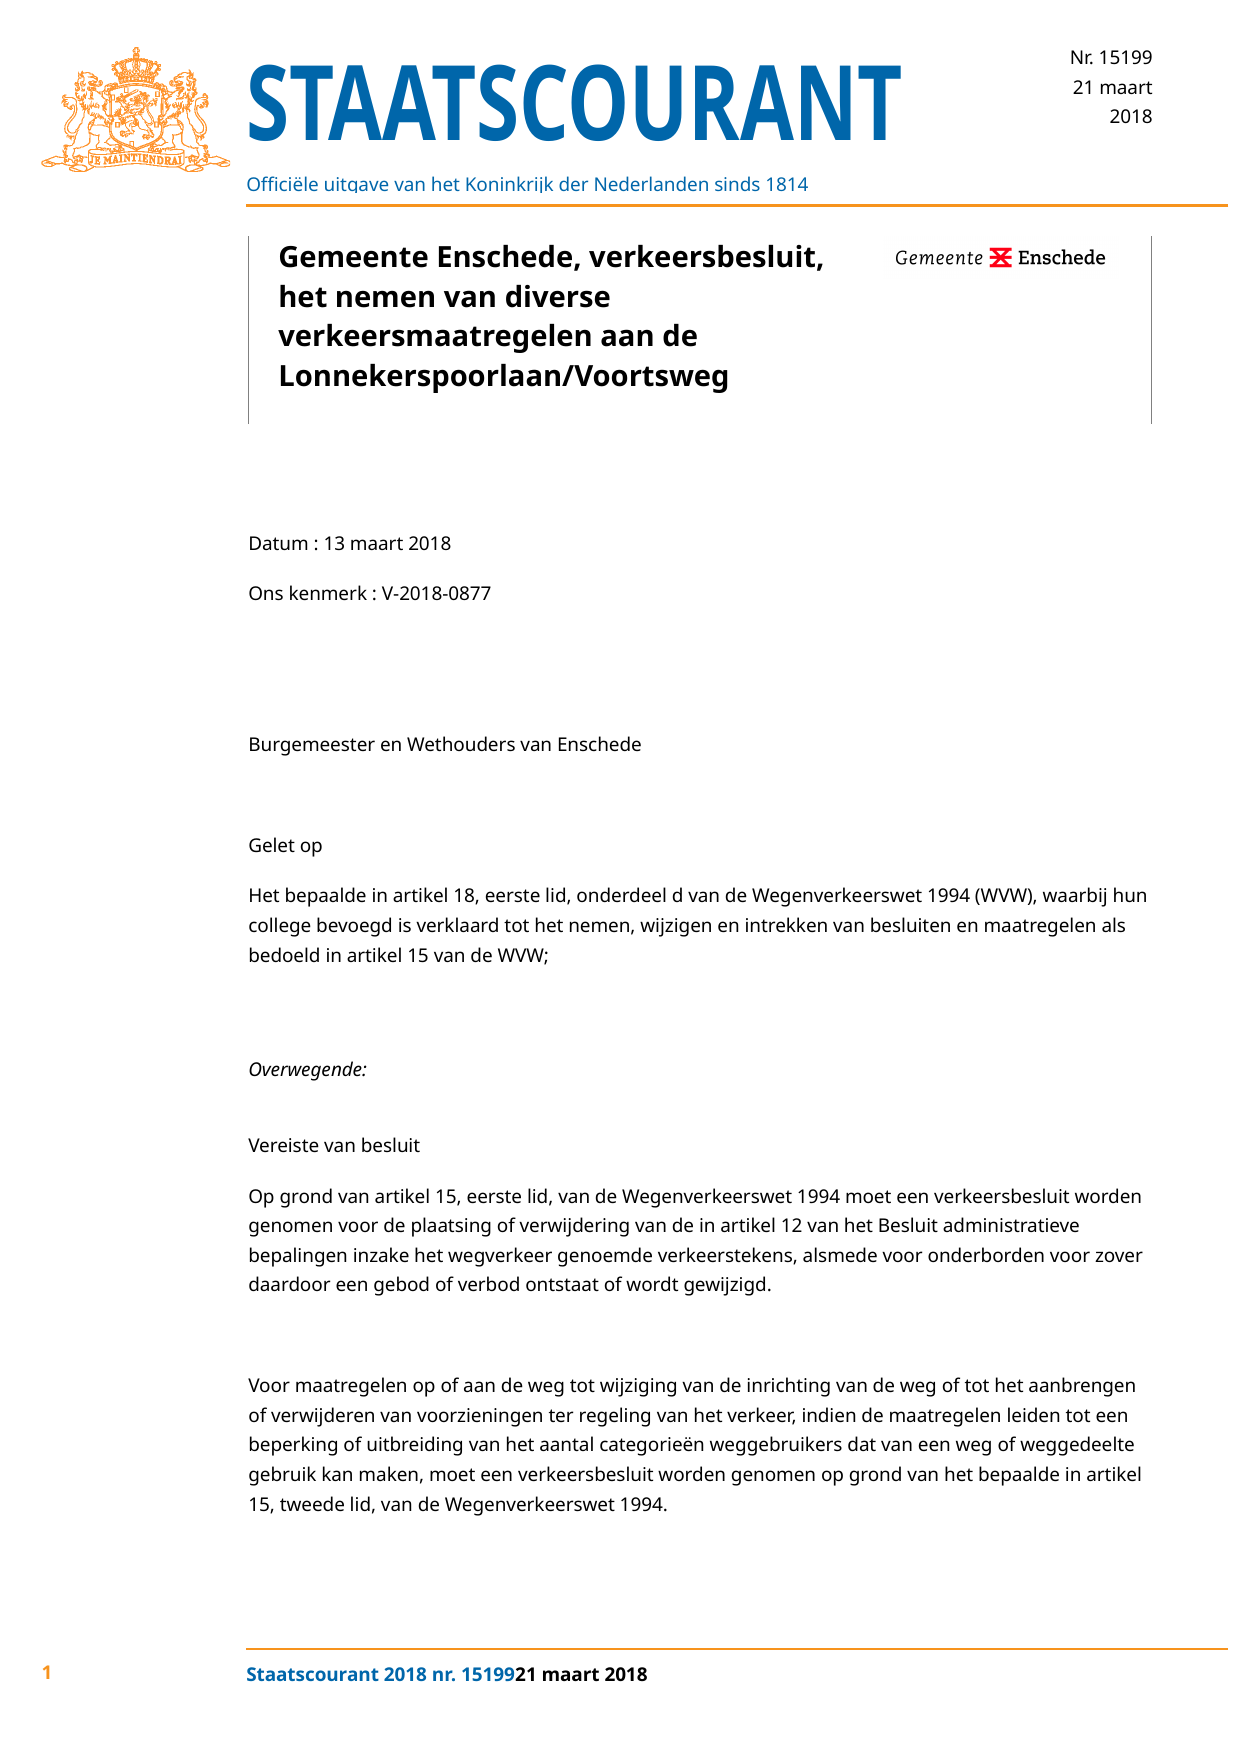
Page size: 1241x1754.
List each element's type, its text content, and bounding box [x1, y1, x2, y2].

picture [41, 47, 231, 172]
text Ons kenmerk : V-2018-0877 [248, 580, 1152, 606]
text Op grond van artikel 15, eerste lid, van de Wegenverkeerswet 1994 moet een verkeersbesluit worden genomen voor de plaatsing of verwijdering van de in artikel 12 van het Besluit administratieve bepalingen inzake het wegverkeer genoemde verkeerstekens, alsmede voor onderborden voor zover daardoor een gebod of verbod ontstaat of wordt gewijzigd. [248, 1183, 1152, 1297]
text Datum : 13 maart 2018 [248, 530, 1152, 556]
text Gelet op [248, 832, 1152, 858]
text Het bepaalde in artikel 18, eerste lid, onderdeel d van de Wegenverkeerswet 1994 (WVW), waarbij hun college bevoegd is verklaard tot het nemen, wijzigen en intrekken van besluiten en maatregelen als bedoeld in artikel 15 van de WVW; [248, 883, 1152, 968]
text Burgemeester en Wethouders van Enschede [248, 731, 1152, 757]
table_header Gemeente Enschede, verkeersbesluit, het nemen van diverse verkeersmaatregelen aan de Lonnekerspoorlaan/Voortsweg [249, 236, 850, 424]
text Overwegende: [248, 1056, 1152, 1082]
text Voor maatregelen op of aan de weg tot wijziging van de inrichting van de weg of tot het aanbrengen of verwijderen van voorzieningen ter regeling van het verkeer, indien de maatregelen leiden tot een beperking of uitbreiding van het aantal categorieën weggebruikers dat van een weg of weggedeelte gebruik kan maken, moet een verkeersbesluit worden genomen op grond van het bepaalde in artikel 15, tweede lid, van de Wegenverkeerswet 1994. [248, 1372, 1152, 1516]
text Vereiste van besluit [248, 1132, 1152, 1158]
table_header [850, 236, 1151, 424]
picture [882, 236, 1119, 279]
